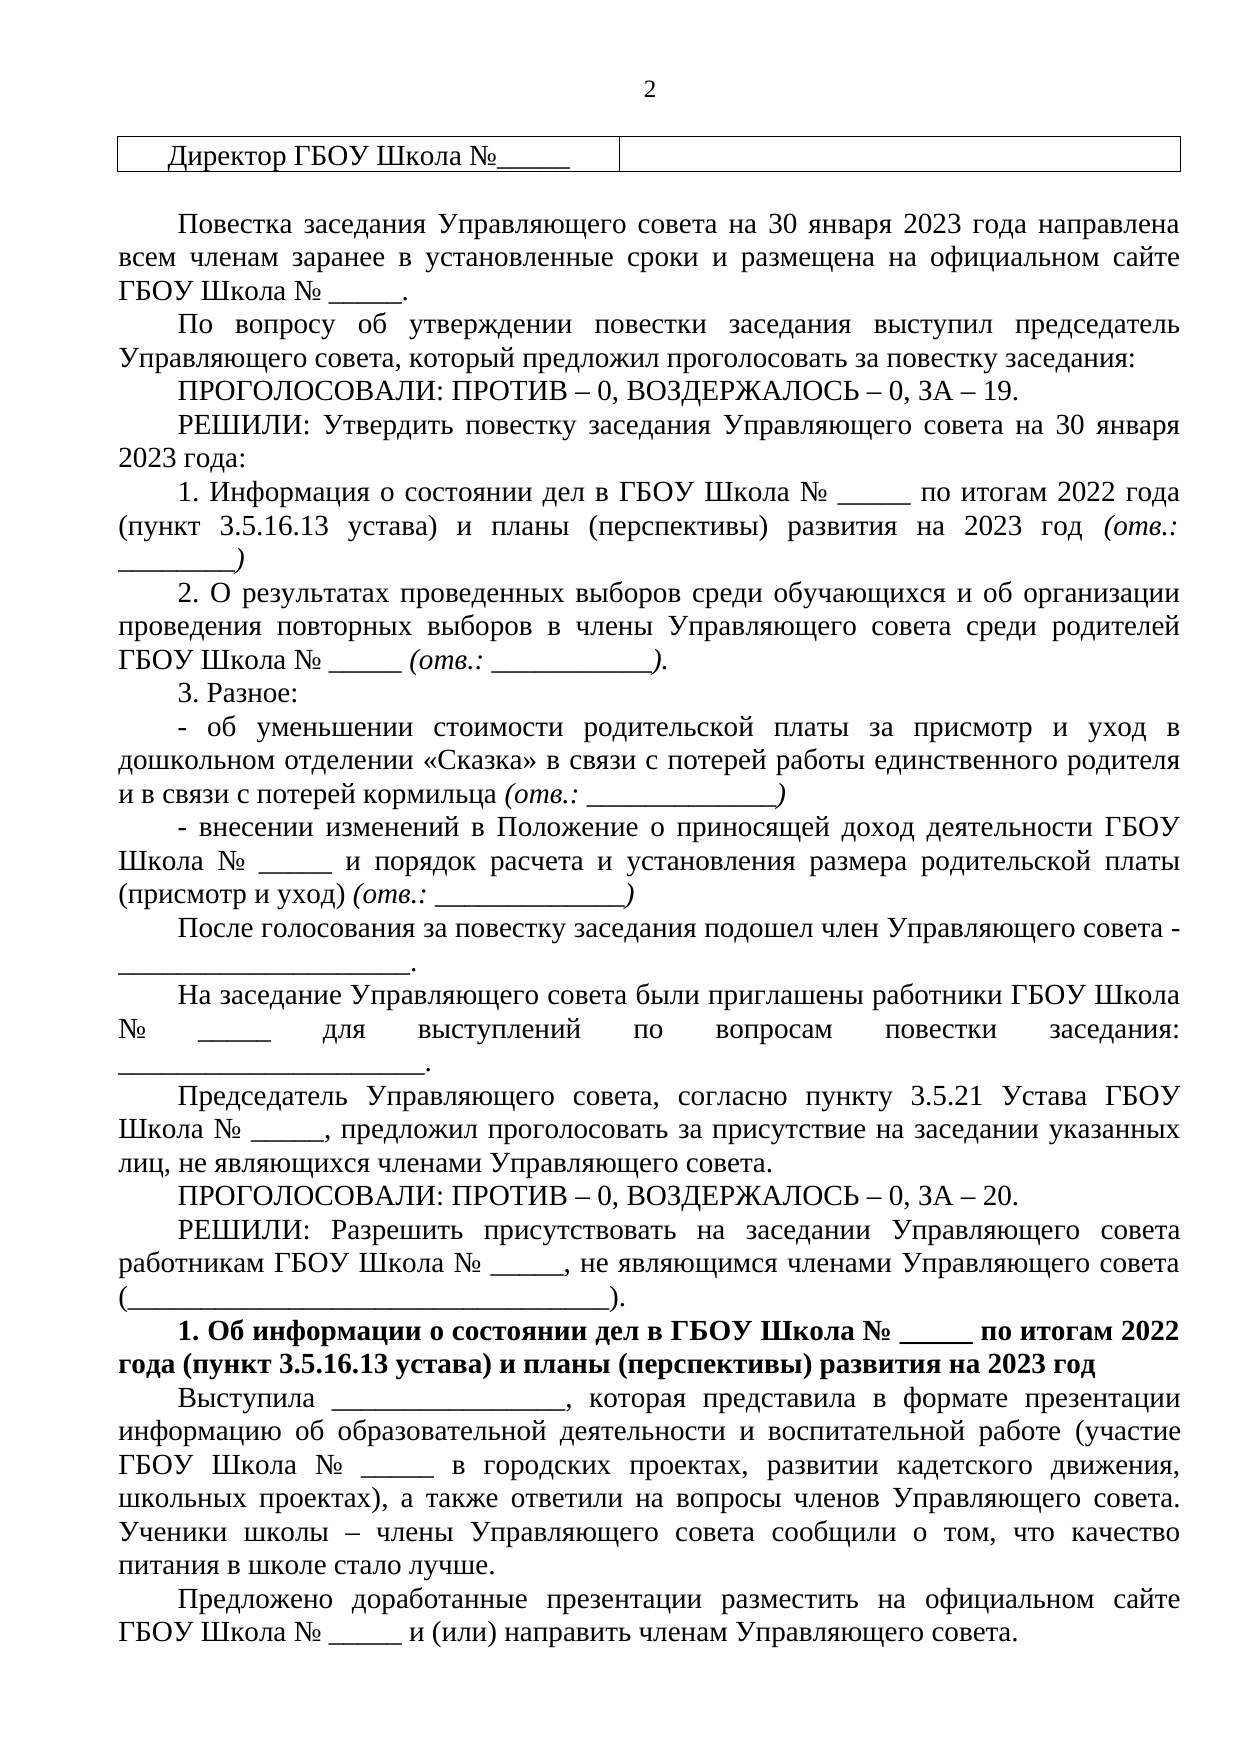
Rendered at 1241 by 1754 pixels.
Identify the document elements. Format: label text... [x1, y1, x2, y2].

text РЕШИЛИ: Разрешить присутствовать на заседании Управляющего совета работникам ГБОУ Школа № _____, не являющимся членами Управляющего совета (_________________________________). [118, 1212, 1181, 1313]
text РЕШИЛИ: Утвердить повестку заседания Управляющего совета на 30 января 2023 года: [118, 407, 1181, 474]
text 3. Разное: [118, 675, 1181, 709]
text После голосования за повестку заседания подошел член Управляющего совета - ____________________. [118, 910, 1181, 977]
text ПРОГОЛОСОВАЛИ: ПРОТИВ – 0, ВОЗДЕРЖАЛОСЬ – 0, ЗА – 19. [118, 373, 1181, 407]
text 2. О результатах проведенных выборов среди обучающихся и об организации проведения повторных выборов в члены Управляющего совета среди родителей ГБОУ Школа № _____ (отв.: ___________). [118, 575, 1181, 675]
text - внесении изменений в Положение о приносящей доход деятельности ГБОУ Школа № _____ и порядок расчета и установления размера родительской платы (присмотр и уход) (отв.: _____________) [118, 809, 1181, 910]
text - об уменьшении стоимости родительской платы за присмотр и уход в дошкольном отделении «Сказка» в связи с потерей работы единственного родителя и в связи с потерей кормильца (отв.: _____________) [118, 709, 1181, 809]
text ПРОГОЛОСОВАЛИ: ПРОТИВ – 0, ВОЗДЕРЖАЛОСЬ – 0, ЗА – 20. [118, 1178, 1181, 1212]
text 1. Об информации о состоянии дел в ГБОУ Школа № _____ по итогам 2022 года (пункт 3.5.16.13 устава) и планы (перспективы) развития на 2023 год [118, 1313, 1181, 1380]
text 1. Информация о состоянии дел в ГБОУ Школа № _____ по итогам 2022 года (пункт 3.5.16.13 устава) и планы (перспективы) развития на 2023 год (отв.: ________) [118, 474, 1181, 575]
text Предложено доработанные презентации разместить на официальном сайте ГБОУ Школа № _____ и (или) направить членам Управляющего совета. [118, 1581, 1181, 1648]
text Председатель Управляющего совета, согласно пункту 3.5.21 Устава ГБОУ Школа № _____, предложил проголосовать за присутствие на заседании указанных лиц, не являющихся членами Управляющего совета. [118, 1078, 1181, 1178]
table_cell [620, 137, 1180, 171]
text Выступила ________________, которая представила в формате презентации информацию об образовательной деятельности и воспитательной работе (участие ГБОУ Школа № _____ в городских проектах, развитии кадетского движения, школьных проектах), а также ответили на вопросы членов Управляющего совета. Ученики школы – члены Управляющего совета сообщили о том, что качество питания в школе стало лучше. [118, 1380, 1181, 1581]
text По вопросу об утверждении повестки заседания выступил председатель Управляющего совета, который предложил проголосовать за повестку заседания: [118, 306, 1181, 373]
text На заседание Управляющего совета были приглашены работники ГБОУ Школа № _____ для выступлений по вопросам повестки заседания: _____________________. [118, 977, 1181, 1078]
text Повестка заседания Управляющего совета на 30 января 2023 года направлена всем членам заранее в установленные сроки и размещена на официальном сайте ГБОУ Школа № _____. [118, 206, 1181, 306]
table_cell Директор ГБОУ Школа №_____ [118, 137, 619, 171]
